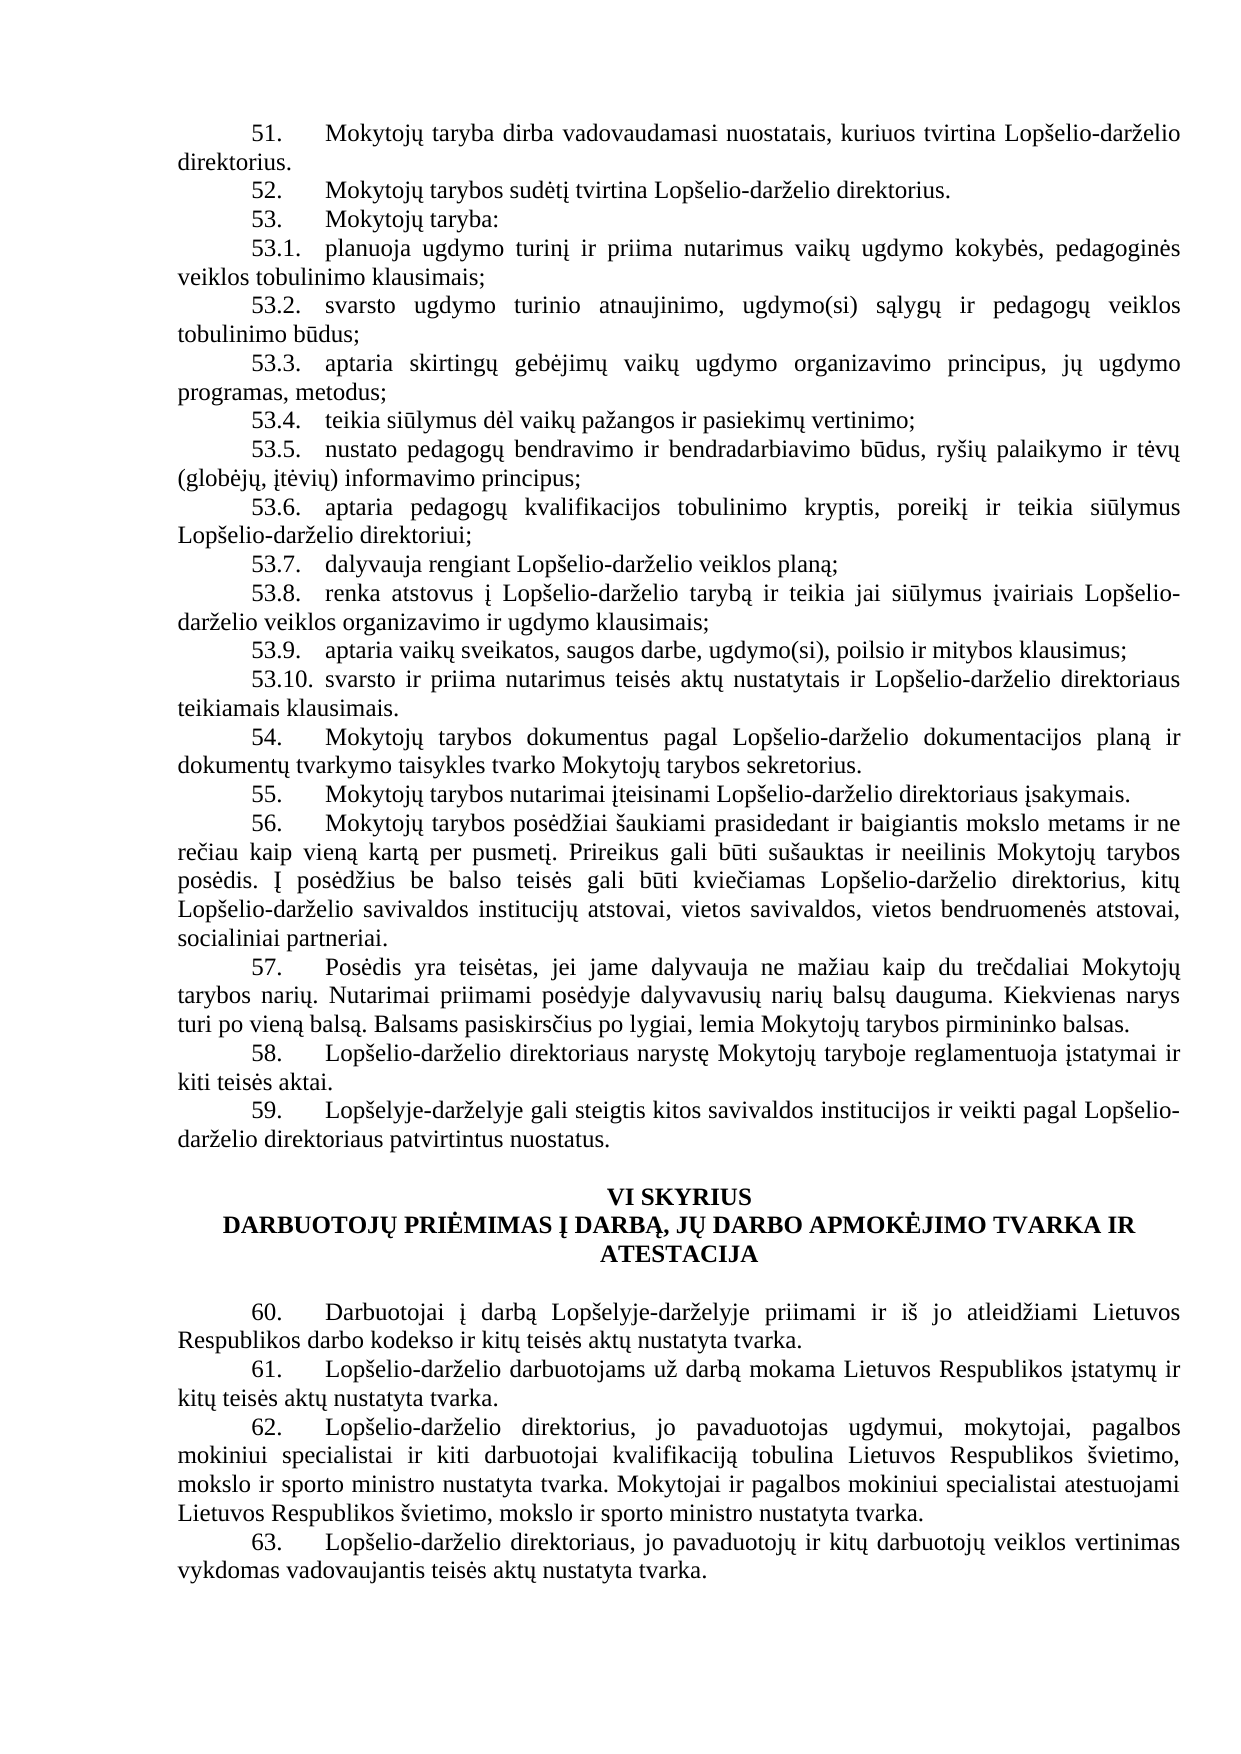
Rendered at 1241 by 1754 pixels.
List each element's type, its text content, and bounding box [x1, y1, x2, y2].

text 53.2. svarsto ugdymo turinio atnaujinimo, ugdymo(si) sąlygų ir pedagogų veiklos tobulinimo būdus; [177, 291, 1181, 348]
text 53.4. teikia siūlymus dėl vaikų pažangos ir pasiekimų vertinimo; [177, 406, 1181, 434]
text 55. Mokytojų tarybos nutarimai įteisinami Lopšelio-darželio direktoriaus įsakymais. [177, 779, 1181, 808]
text 51. Mokytojų taryba dirba vadovaudamasi nuostatais, kuriuos tvirtina Lopšelio-darželio direktorius. [177, 118, 1181, 176]
text 53. Mokytojų taryba: [177, 204, 1181, 233]
text 59. Lopšelyje-darželyje gali steigtis kitos savivaldos institucijos ir veikti pagal Lopšelio-darželio direktoriaus patvirtintus nuostatus. [177, 1096, 1181, 1153]
text 62. Lopšelio-darželio direktorius, jo pavaduotojas ugdymui, mokytojai, pagalbos mokiniui specialistai ir kiti darbuotojai kvalifikaciją tobulina Lietuvos Respublikos švietimo, mokslo ir sporto ministro nustatyta tvarka. Mokytojai ir pagalbos mokiniui specialistai atestuojami Lietuvos Respublikos švietimo, mokslo ir sporto ministro nustatyta tvarka. [177, 1412, 1181, 1527]
text 53.8. renka atstovus į Lopšelio-darželio tarybą ir teikia jai siūlymus įvairiais Lopšelio-darželio veiklos organizavimo ir ugdymo klausimais; [177, 578, 1181, 636]
text VI SKYRIUS [177, 1182, 1181, 1211]
text 56. Mokytojų tarybos posėdžiai šaukiami prasidedant ir baigiantis mokslo metams ir ne rečiau kaip vieną kartą per pusmetį. Prireikus gali būti sušauktas ir neeilinis Mokytojų tarybos posėdis. Į posėdžius be balso teisės gali būti kviečiamas Lopšelio-darželio direktorius, kitų Lopšelio-darželio savivaldos institucijų atstovai, vietos savivaldos, vietos bendruomenės atstovai, socialiniai partneriai. [177, 808, 1181, 952]
text 53.10. svarsto ir priima nutarimus teisės aktų nustatytais ir Lopšelio-darželio direktoriaus teikiamais klausimais. [177, 664, 1181, 722]
text 60. Darbuotojai į darbą Lopšelyje-darželyje priimami ir iš jo atleidžiami Lietuvos Respublikos darbo kodekso ir kitų teisės aktų nustatyta tvarka. [177, 1297, 1181, 1354]
text 53.6. aptaria pedagogų kvalifikacijos tobulinimo kryptis, poreikį ir teikia siūlymus Lopšelio-darželio direktoriui; [177, 492, 1181, 549]
text 53.9. aptaria vaikų sveikatos, saugos darbe, ugdymo(si), poilsio ir mitybos klausimus; [177, 636, 1181, 664]
text 53.7. dalyvauja rengiant Lopšelio-darželio veiklos planą; [177, 549, 1181, 578]
text 58. Lopšelio-darželio direktoriaus narystę Mokytojų taryboje reglamentuoja įstatymai ir kiti teisės aktai. [177, 1038, 1181, 1096]
text 57. Posėdis yra teisėtas, jei jame dalyvauja ne mažiau kaip du trečdaliai Mokytojų tarybos narių. Nutarimai priimami posėdyje dalyvavusių narių balsų dauguma. Kiekvienas narys turi po vieną balsą. Balsams pasiskirsčius po lygiai, lemia Mokytojų tarybos pirmininko balsas. [177, 952, 1181, 1038]
text 53.5. nustato pedagogų bendravimo ir bendradarbiavimo būdus, ryšių palaikymo ir tėvų (globėjų, įtėvių) informavimo principus; [177, 434, 1181, 492]
text 61. Lopšelio-darželio darbuotojams už darbą mokama Lietuvos Respublikos įstatymų ir kitų teisės aktų nustatyta tvarka. [177, 1354, 1181, 1412]
text 52. Mokytojų tarybos sudėtį tvirtina Lopšelio-darželio direktorius. [177, 176, 1181, 204]
text 53.3. aptaria skirtingų gebėjimų vaikų ugdymo organizavimo principus, jų ugdymo programas, metodus; [177, 348, 1181, 406]
text 54. Mokytojų tarybos dokumentus pagal Lopšelio-darželio dokumentacijos planą ir dokumentų tvarkymo taisykles tvarko Mokytojų tarybos sekretorius. [177, 722, 1181, 779]
text 63. Lopšelio-darželio direktoriaus, jo pavaduotojų ir kitų darbuotojų veiklos vertinimas vykdomas vadovaujantis teisės aktų nustatyta tvarka. [177, 1527, 1181, 1584]
text 53.1. planuoja ugdymo turinį ir priima nutarimus vaikų ugdymo kokybės, pedagoginės veiklos tobulinimo klausimais; [177, 233, 1181, 291]
text DARBUOTOJŲ PRIĖMIMAS Į DARBĄ, JŲ DARBO APMOKĖJIMO TVARKA IR ATESTACIJA [177, 1211, 1181, 1268]
